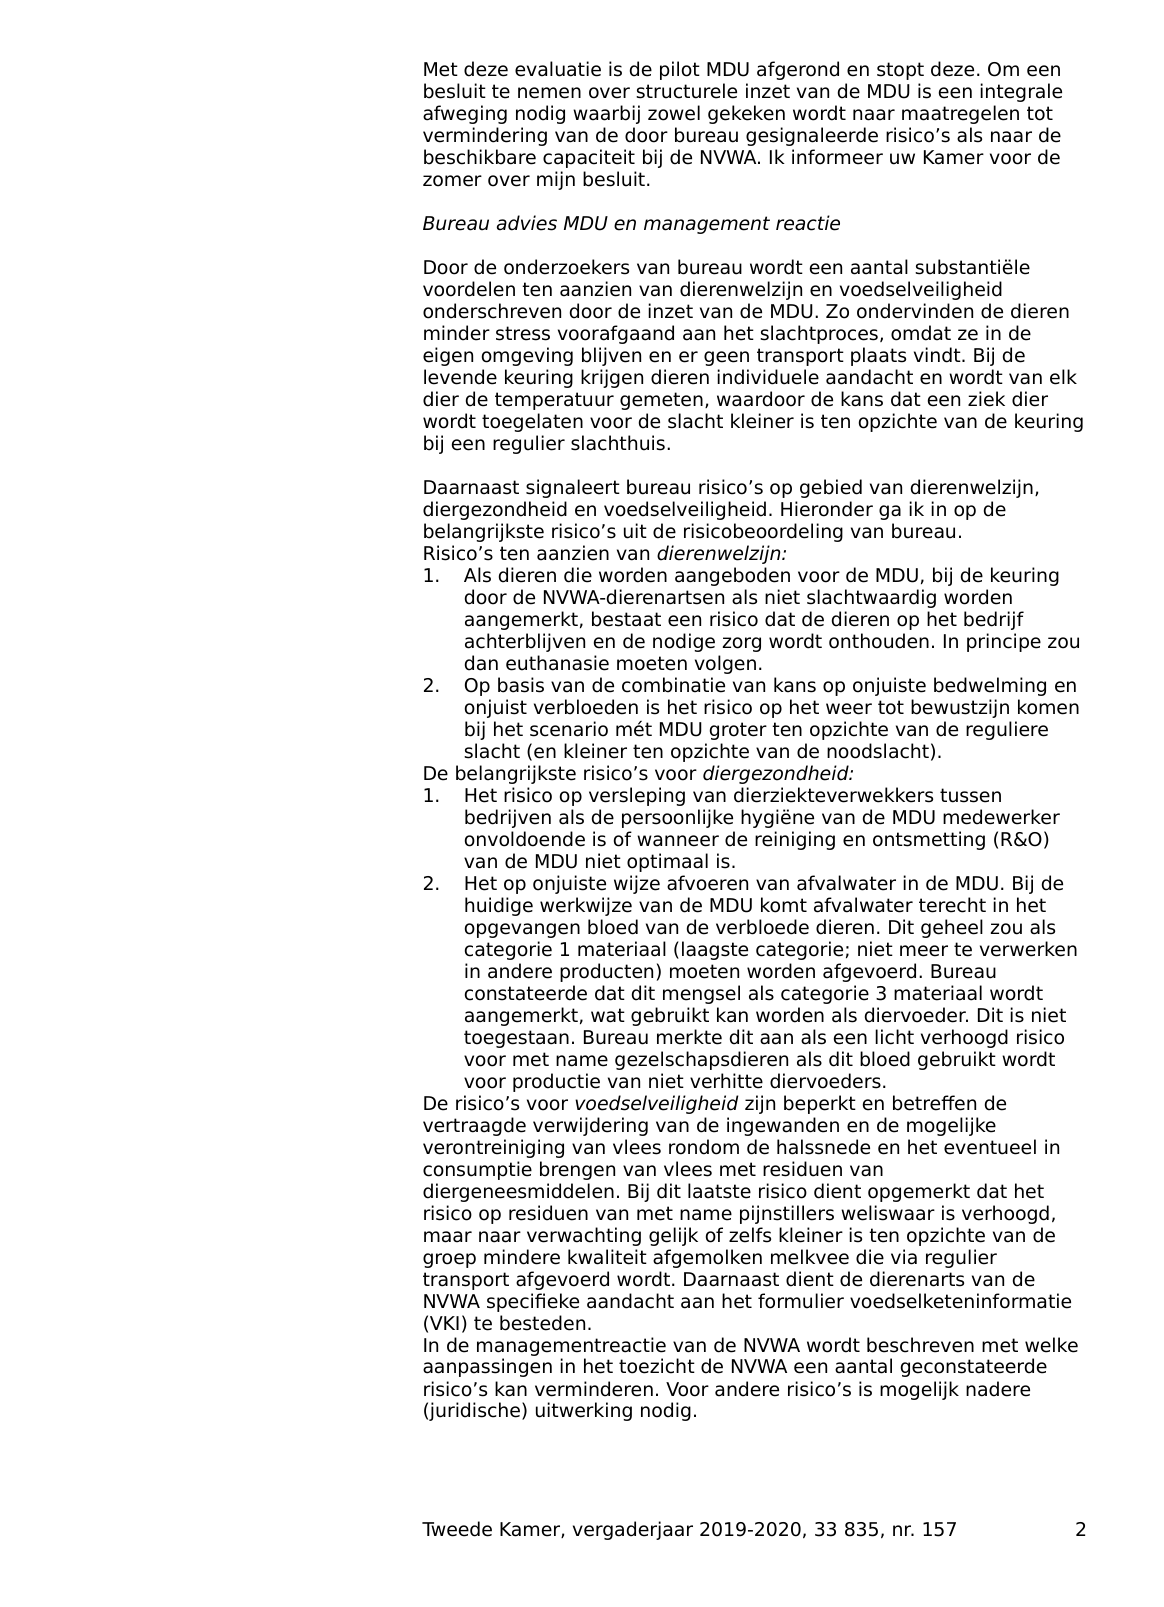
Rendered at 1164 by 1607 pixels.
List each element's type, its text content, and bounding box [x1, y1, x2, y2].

text Risico’s ten aanzien van dierenwelzijn: [422, 543, 1087, 565]
text In de managementreactie van de NVWA wordt beschreven met welke aanpassingen in het toezicht de NVWA een aantal geconstateerde risico’s kan verminderen. Voor andere risico’s is mogelijk nadere (juridische) uitwerking nodig. [422, 1334, 1087, 1422]
text 1. Als dieren die worden aangeboden voor de MDU, bij de keuring door de NVWA-dierenartsen als niet slachtwaardig worden aangemerkt, bestaat een risico dat de dieren op het bedrijf achterblijven en de nodige zorg wordt onthouden. In principe zou dan euthanasie moeten volgen. [422, 565, 1087, 675]
subtitle Bureau advies MDU en management reactie [422, 213, 1087, 235]
text De risico’s voor voedselveiligheid zijn beperkt en betreffen de vertraagde verwijdering van de ingewanden en de mogelijke verontreiniging van vlees rondom de halssnede en het eventueel in consumptie brengen van vlees met residuen van diergeneesmiddelen. Bij dit laatste risico dient opgemerkt dat het risico op residuen van met name pijnstillers weliswaar is verhoogd, maar naar verwachting gelijk of zelfs kleiner is ten opzichte van de groep mindere kwaliteit afgemolken melkvee die via regulier transport afgevoerd wordt. Daarnaast dient de dierenarts van de NVWA specifieke aandacht aan het formulier voedselketeninformatie (VKI) te besteden. [422, 1093, 1087, 1334]
text Met deze evaluatie is de pilot MDU afgerond en stopt deze. Om een besluit te nemen over structurele inzet van de MDU is een integrale afweging nodig waarbij zowel gekeken wordt naar maatregelen tot vermindering van de door bureau gesignaleerde risico’s als naar de beschikbare capaciteit bij de NVWA. Ik informeer uw Kamer voor de zomer over mijn besluit. [422, 59, 1087, 191]
text Daarnaast signaleert bureau risico’s op gebied van dierenwelzijn, diergezondheid en voedselveiligheid. Hieronder ga ik in op de belangrijkste risico’s uit de risicobeoordeling van bureau. [422, 477, 1087, 543]
text 2. Op basis van de combinatie van kans op onjuiste bedwelming en onjuist verbloeden is het risico op het weer tot bewustzijn komen bij het scenario mét MDU groter ten opzichte van de reguliere slacht (en kleiner ten opzichte van de noodslacht). [422, 675, 1087, 763]
text Door de onderzoekers van bureau wordt een aantal substantiële voordelen ten aanzien van dierenwelzijn en voedselveiligheid onderschreven door de inzet van de MDU. Zo ondervinden de dieren minder stress voorafgaand aan het slachtproces, omdat ze in de eigen omgeving blijven en er geen transport plaats vindt. Bij de levende keuring krijgen dieren individuele aandacht en wordt van elk dier de temperatuur gemeten, waardoor de kans dat een ziek dier wordt toegelaten voor de slacht kleiner is ten opzichte van de keuring bij een regulier slachthuis. [422, 257, 1087, 455]
text De belangrijkste risico’s voor diergezondheid: [422, 763, 1087, 785]
text 2. Het op onjuiste wijze afvoeren van afvalwater in de MDU. Bij de huidige werkwijze van de MDU komt afvalwater terecht in het opgevangen bloed van de verbloede dieren. Dit geheel zou als categorie 1 materiaal (laagste categorie; niet meer te verwerken in andere producten) moeten worden afgevoerd. Bureau constateerde dat dit mengsel als categorie 3 materiaal wordt aangemerkt, wat gebruikt kan worden als diervoeder. Dit is niet toegestaan. Bureau merkte dit aan als een licht verhoogd risico voor met name gezelschapsdieren als dit bloed gebruikt wordt voor productie van niet verhitte diervoeders. [422, 873, 1087, 1093]
text 1. Het risico op versleping van dierziekteverwekkers tussen bedrijven als de persoonlijke hygiëne van de MDU medewerker onvoldoende is of wanneer de reiniging en ontsmetting (R&O) van de MDU niet optimaal is. [422, 785, 1087, 873]
